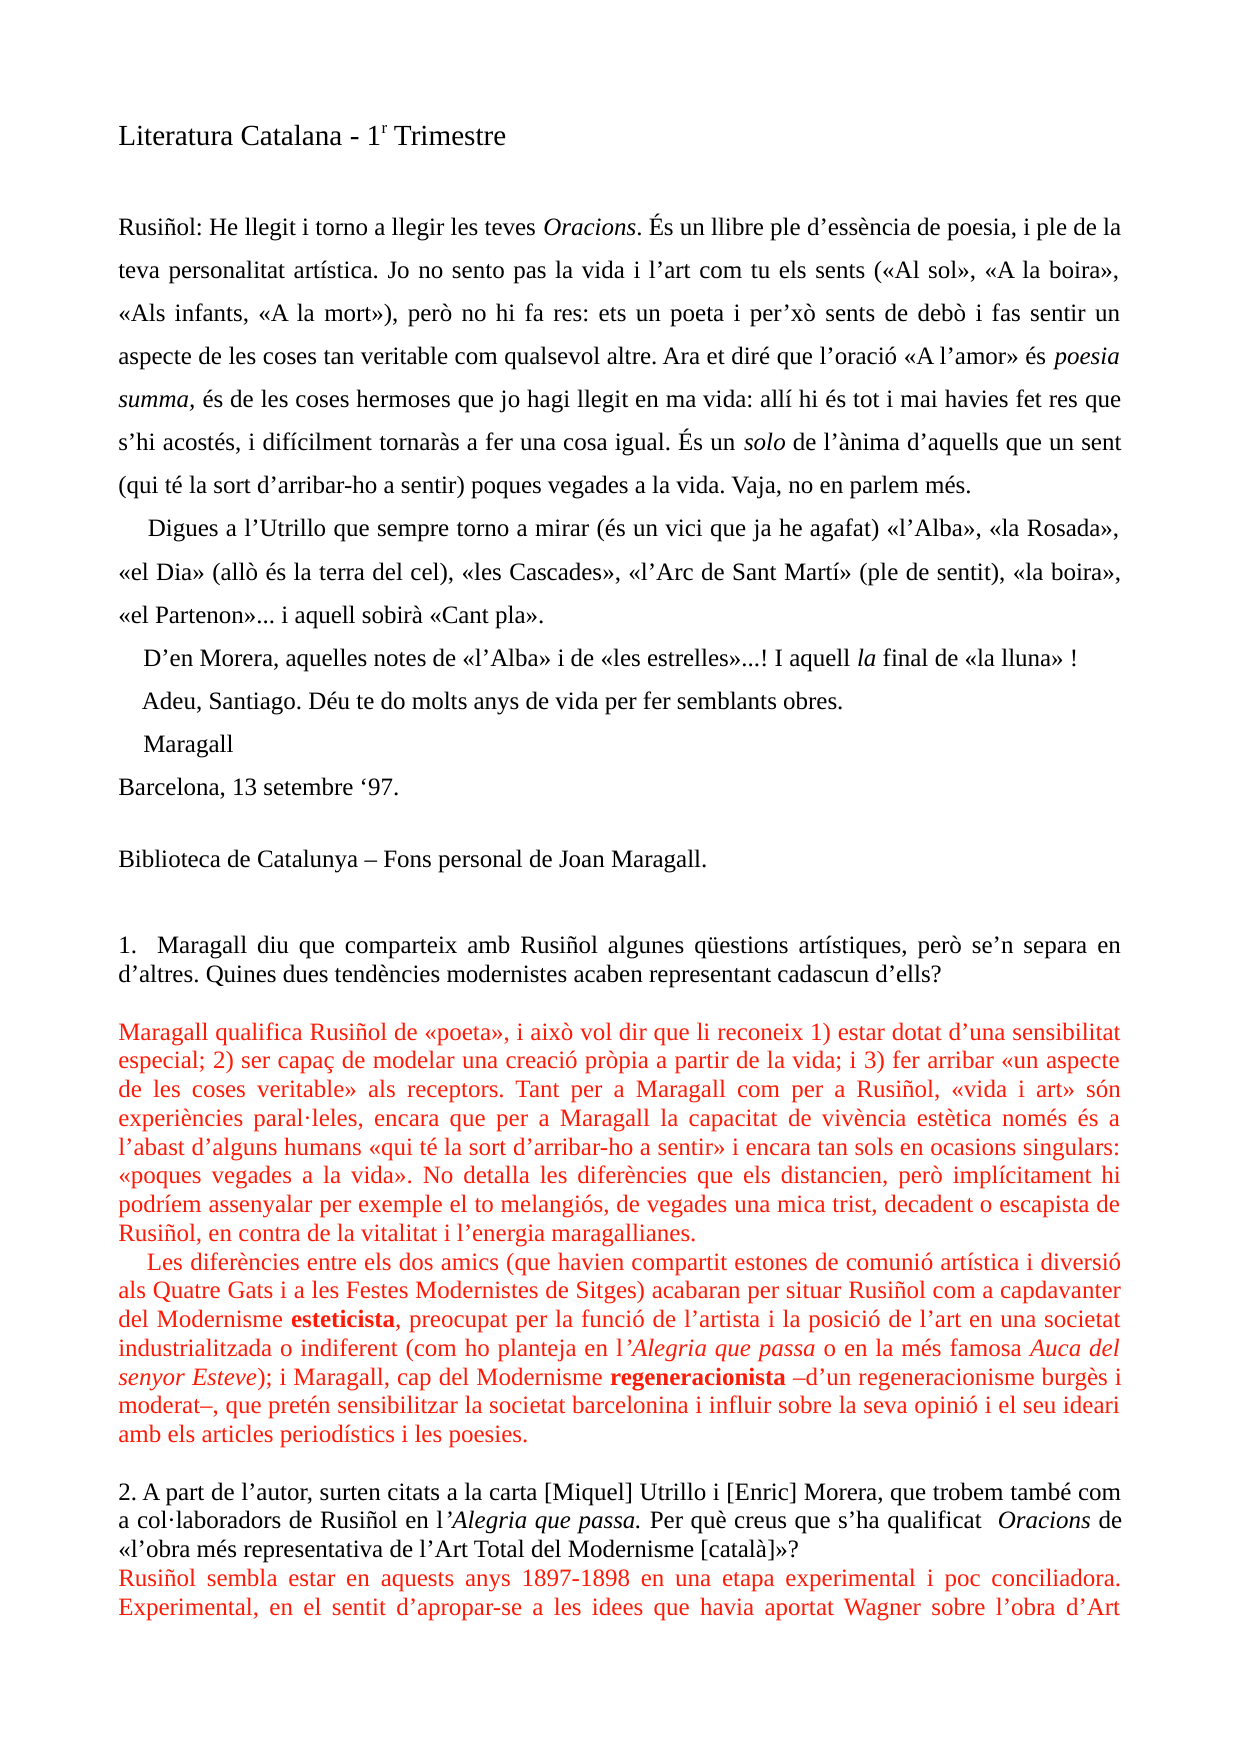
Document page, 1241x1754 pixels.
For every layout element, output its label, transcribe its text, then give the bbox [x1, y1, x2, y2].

text Maragall qualifica Rusiñol de «poeta», i això vol dir que li reconeix 1) estar dotat d’una sensibilitat especial; 2) ser capaç de modelar una creació pròpia a partir de la vida; i 3) fer arribar «un aspecte de les coses veritable» als receptors. Tant per a Maragall com per a Rusiñol, «vida i art» són experiències paral·leles, encara que per a Maragall la capacitat de vivència estètica només és a l’abast d’alguns humans «qui té la sort d’arribar-ho a sentir» i encara tan sols en ocasions singulars: «poques vegades a la vida». No detalla les diferències que els distancien, però implícitament hi podríem assenyalar per exemple el to melangiós, de vegades una mica trist, decadent o escapista de Rusiñol, en contra de la vitalitat i l’energia maragallianes. [118, 1017, 1122, 1247]
text Biblioteca de Catalunya – Fons personal de Joan Maragall. [118, 844, 1122, 873]
text D’en Morera, aquelles notes de «l’Alba» i de «les estrelles»...! I aquell la final de «la lluna» ! [118, 643, 1122, 672]
text Rusiñol: He llegit i torno a llegir les teves Oracions. És un llibre ple d’essència de poesia, i ple de la teva personalitat artística. Jo no sento pas la vida i l’art com tu els sents («Al sol», «A la boira», «Als infants, «A la mort»), però no hi fa res: ets un poeta i per’xò sents de debò i fas sentir un aspecte de les coses tan veritable com qualsevol altre. Ara et diré que l’oració «A l’amor» és poesia summa, és de les coses hermoses que jo hagi llegit en ma vida: allí hi és tot i mai havies fet res que s’hi acostés, i difícilment tornaràs a fer una cosa igual. És un solo de l’ànima d’aquells que un sent (qui té la sort d’arribar-ho a sentir) poques vegades a la vida. Vaja, no en parlem més. [118, 212, 1122, 499]
text Barcelona, 13 setembre ‘97. [118, 772, 1122, 801]
text 1. Maragall diu que comparteix amb Rusiñol algunes qüestions artístiques, però se’n separa en d’altres. Quines dues tendències modernistes acaben representant cadascun d’ells? [118, 930, 1122, 988]
text Adeu, Santiago. Déu te do molts anys de vida per fer semblants obres. [118, 686, 1122, 715]
text Les diferències entre els dos amics (que havien compartit estones de comunió artística i diversió als Quatre Gats i a les Festes Modernistes de Sitges) acabaran per situar Rusiñol com a capdavanter del Modernisme esteticista, preocupat per la funció de l’artista i la posició de l’art en una societat industrialitzada o indiferent (com ho planteja en l’Alegria que passa o en la més famosa Auca del senyor Esteve); i Maragall, cap del Modernisme regeneracionista –d’un regeneracionisme burgès i moderat–, que pretén sensibilitzar la societat barcelonina i influir sobre la seva opinió i el seu ideari amb els articles periodístics i les poesies. [118, 1247, 1122, 1448]
text Rusiñol sembla estar en aquests anys 1897-1898 en una etapa experimental i poc conciliadora. Experimental, en el sentit d’apropar-se a les idees que havia aportat Wagner sobre l’obra d’Art [118, 1563, 1122, 1620]
text 2. A part de l’autor, surten citats a la carta [Miquel] Utrillo i [Enric] Morera, que trobem també com a col·laboradors de Rusiñol en l’Alegria que passa. Per què creus que s’ha qualificat Oracions de «l’obra més representativa de l’Art Total del Modernisme [català]»? [118, 1477, 1122, 1563]
text Maragall [118, 729, 1122, 758]
text Literatura Catalana - 1r Trimestre [118, 118, 1122, 152]
text Digues a l’Utrillo que sempre torno a mirar (és un vici que ja he agafat) «l’Alba», «la Rosada», «el Dia» (allò és la terra del cel), «les Cascades», «l’Arc de Sant Martí» (ple de sentit), «la boira», «el Partenon»... i aquell sobirà «Cant pla». [118, 513, 1122, 628]
